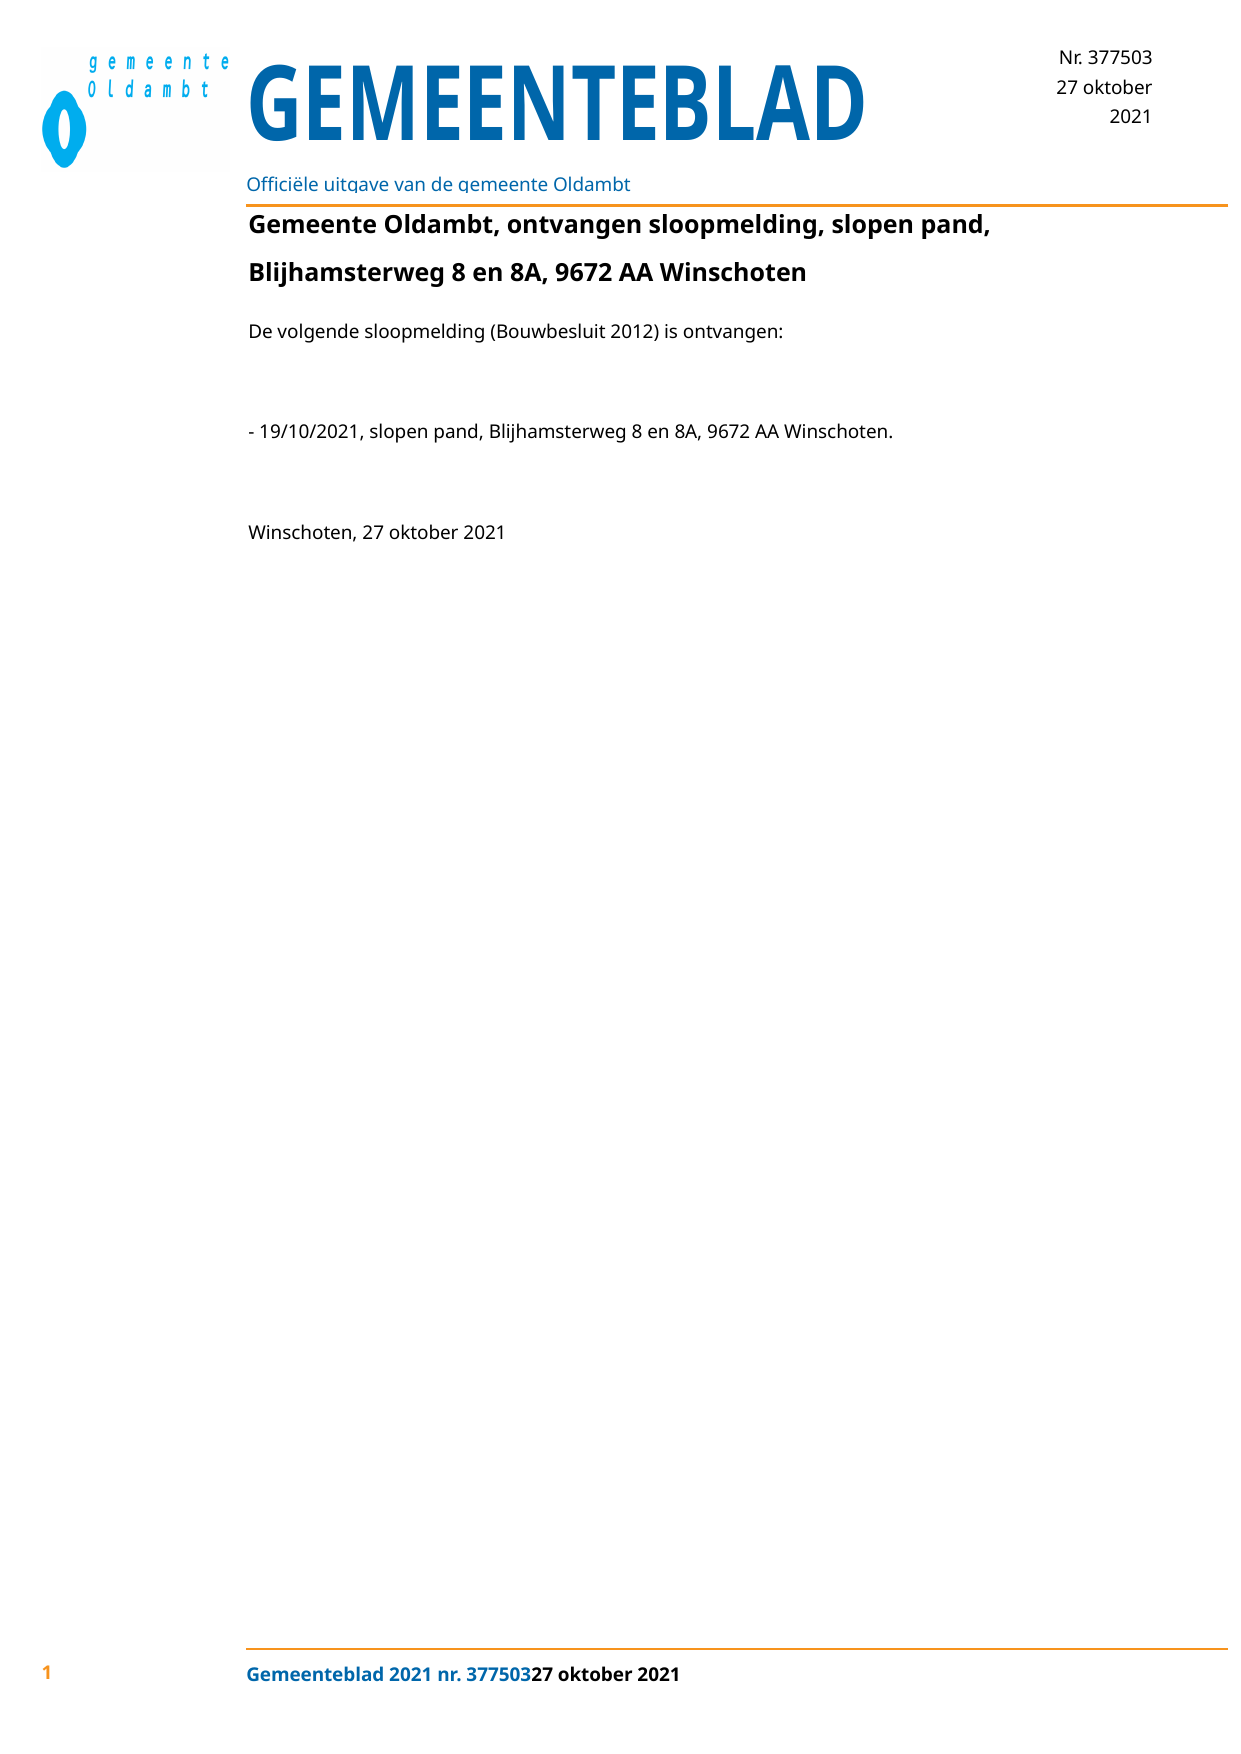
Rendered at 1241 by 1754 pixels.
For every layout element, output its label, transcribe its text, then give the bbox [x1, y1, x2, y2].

text De volgende sloopmelding (Bouwbesluit 2012) is ontvangen: [248, 318, 1152, 344]
text Gemeente Oldambt, ontvangen sloopmelding, slopen pand, Blijhamsterweg 8 en 8A, 9672 AA Winschoten [248, 207, 1152, 288]
text Winschoten, 27 oktober 2021 [248, 519, 1152, 545]
picture [41, 47, 231, 172]
text - 19/10/2021, slopen pand, Blijhamsterweg 8 en 8A, 9672 AA Winschoten. [248, 419, 1152, 444]
